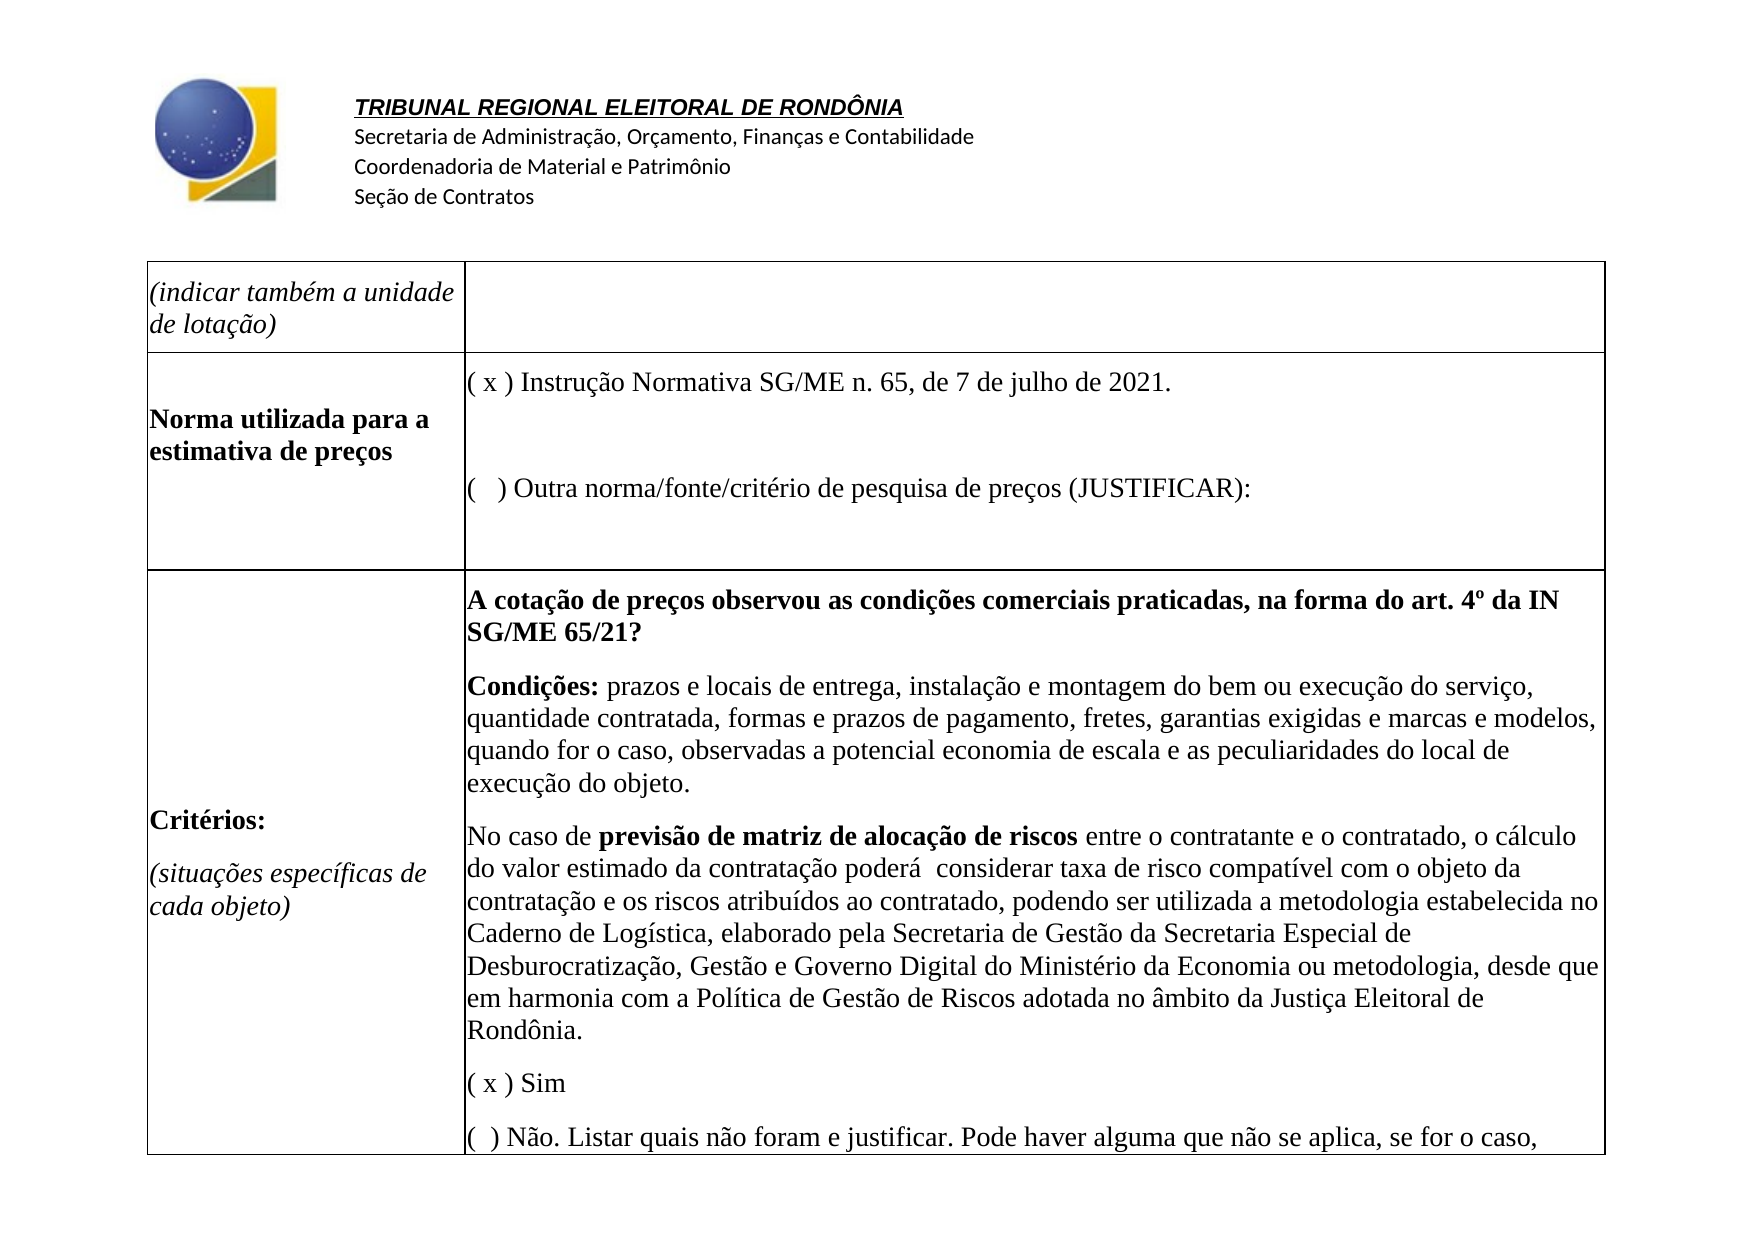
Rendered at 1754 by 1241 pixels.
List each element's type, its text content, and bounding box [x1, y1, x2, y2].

table_cell Critérios: (situações específicas de cada objeto) [148, 571, 464, 1154]
table_cell [466, 262, 1604, 351]
table_cell ( x ) Instrução Normativa SG/ME n. 65, de 7 de julho de 2021. ( ) Outra norma/fonte/critério de pesquisa de preços (JUSTIFICAR): [466, 353, 1604, 569]
table_cell A cotação de preços observou as condições comerciais praticadas, na forma do art. 4º da IN SG/ME 65/21? Condições: prazos e locais de entrega, instalação e montagem do bem ou execução do serviço, quantidade contratada, formas e prazos de pagamento, fretes, garantias exigidas e marcas e modelos, quando for o caso, observadas a potencial economia de escala e as peculiaridades do local de execução do objeto. No caso de previsão de matriz de alocação de riscos entre o contratante e o contratado, o cálculo do valor estimado da contratação poderá considerar taxa de risco compatível com o objeto da contratação e os riscos atribuídos ao contratado, podendo ser utilizada a metodologia estabelecida no Caderno de Logística, elaborado pela Secretaria de Gestão da Secretaria Especial de Desburocratização, Gestão e Governo Digital do Ministério da Economia ou metodologia, desde que em harmonia com a Política de Gestão de Riscos adotada no âmbito da Justiça Eleitoral de Rondônia. ( x ) Sim ( ) Não. Listar quais não foram e justificar. Pode haver alguma que não se aplica, se for o caso, [466, 571, 1604, 1154]
table_cell Norma utilizada para a estimativa de preços [148, 353, 464, 569]
table_cell (indicar também a unidade de lotação) [148, 262, 464, 351]
